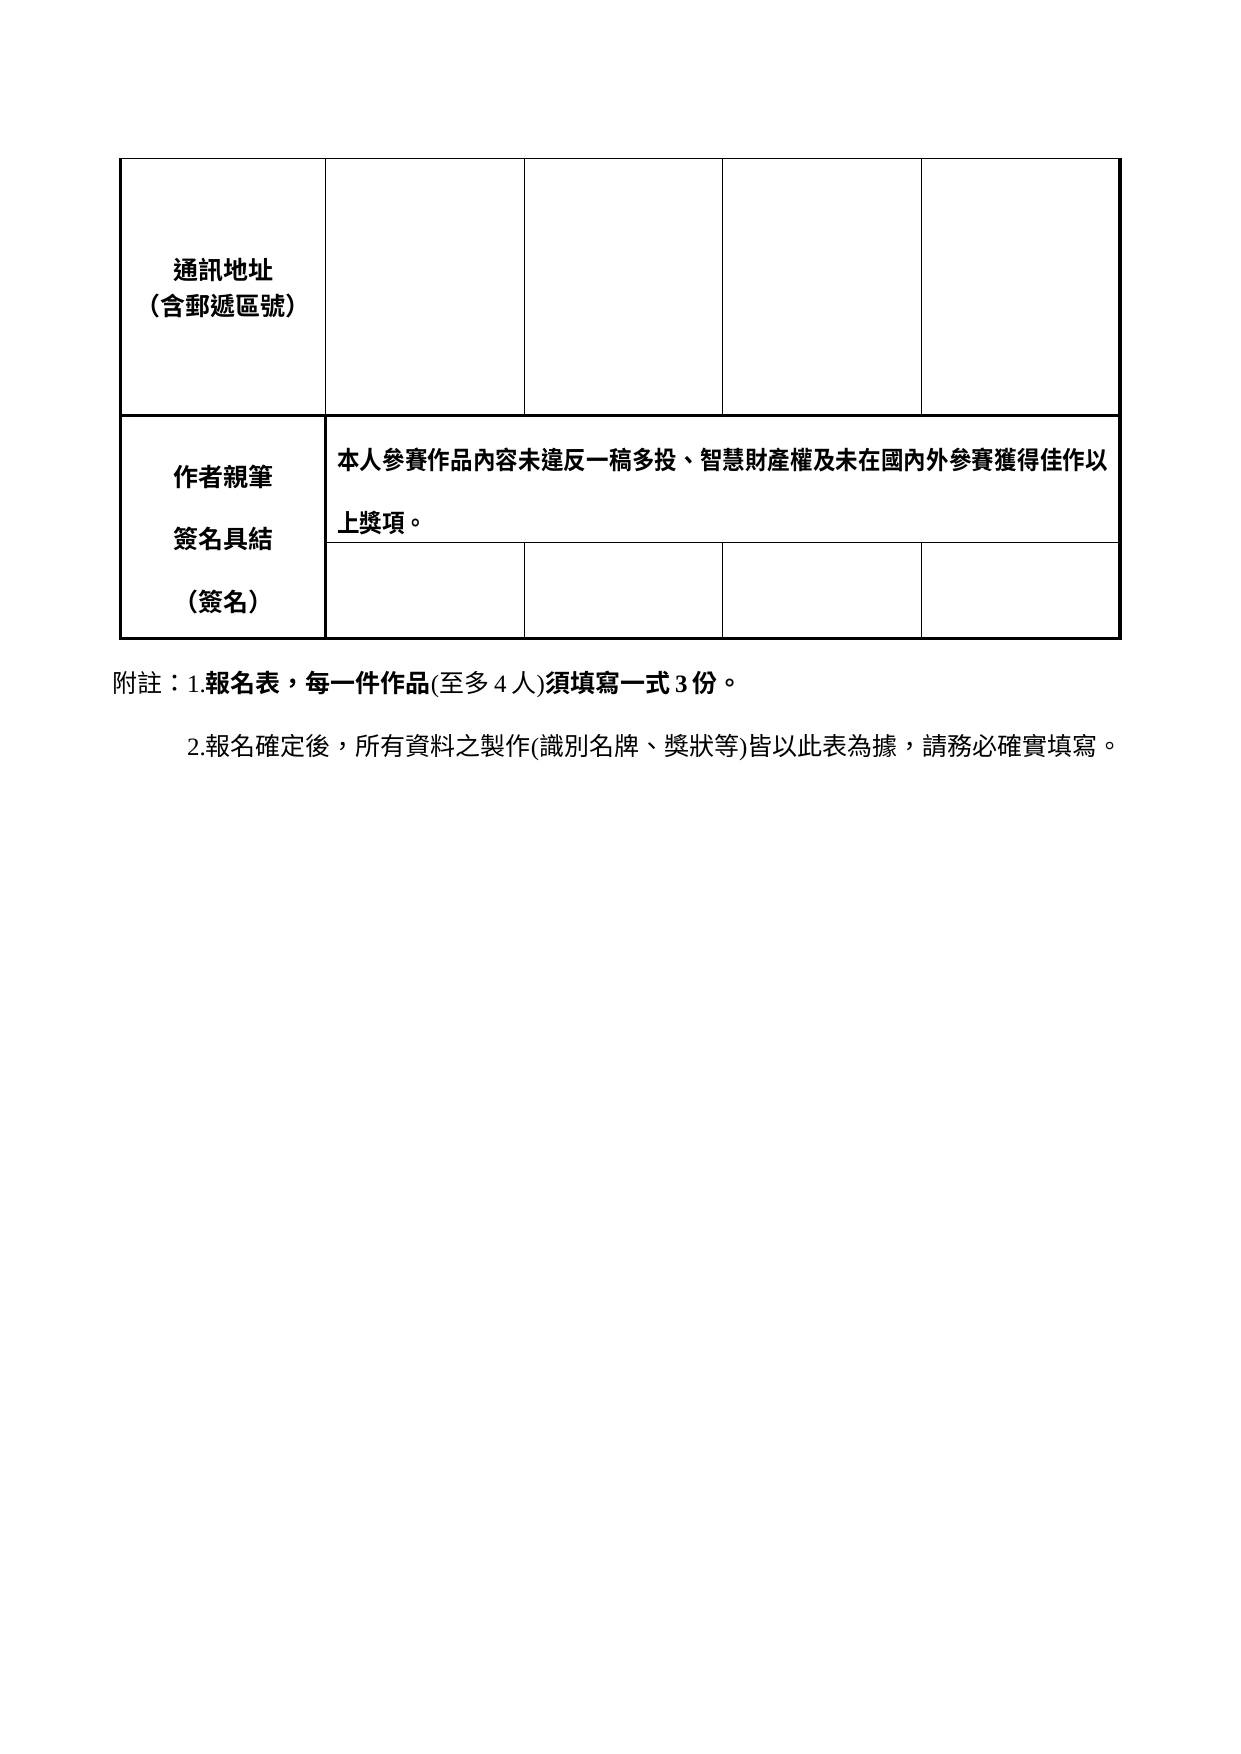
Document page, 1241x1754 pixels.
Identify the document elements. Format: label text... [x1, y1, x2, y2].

table_cell [723, 543, 921, 637]
text 附註：1.報名表，每一件作品(至多4人)須填寫一式3份。 [112, 640, 1122, 703]
table_cell 通訊地址 （含郵遞區號） [122, 159, 325, 414]
table_cell [525, 159, 722, 414]
table_cell [922, 159, 1118, 414]
table_cell [723, 159, 921, 414]
table_cell [326, 159, 524, 414]
table_cell 本人參賽作品內容未違反一稿多投、智慧財產權及未在國內外參賽獲得佳作以上獎項。 [327, 417, 1118, 542]
table_cell [922, 543, 1118, 637]
table_cell [525, 543, 722, 637]
table_cell 作者親筆 簽名具結 （簽名） [122, 417, 324, 637]
text 2.報名確定後，所有資料之製作(識別名牌、獎狀等)皆以此表為據，請務必確實填寫。 [187, 703, 1122, 765]
table_cell [327, 543, 524, 637]
